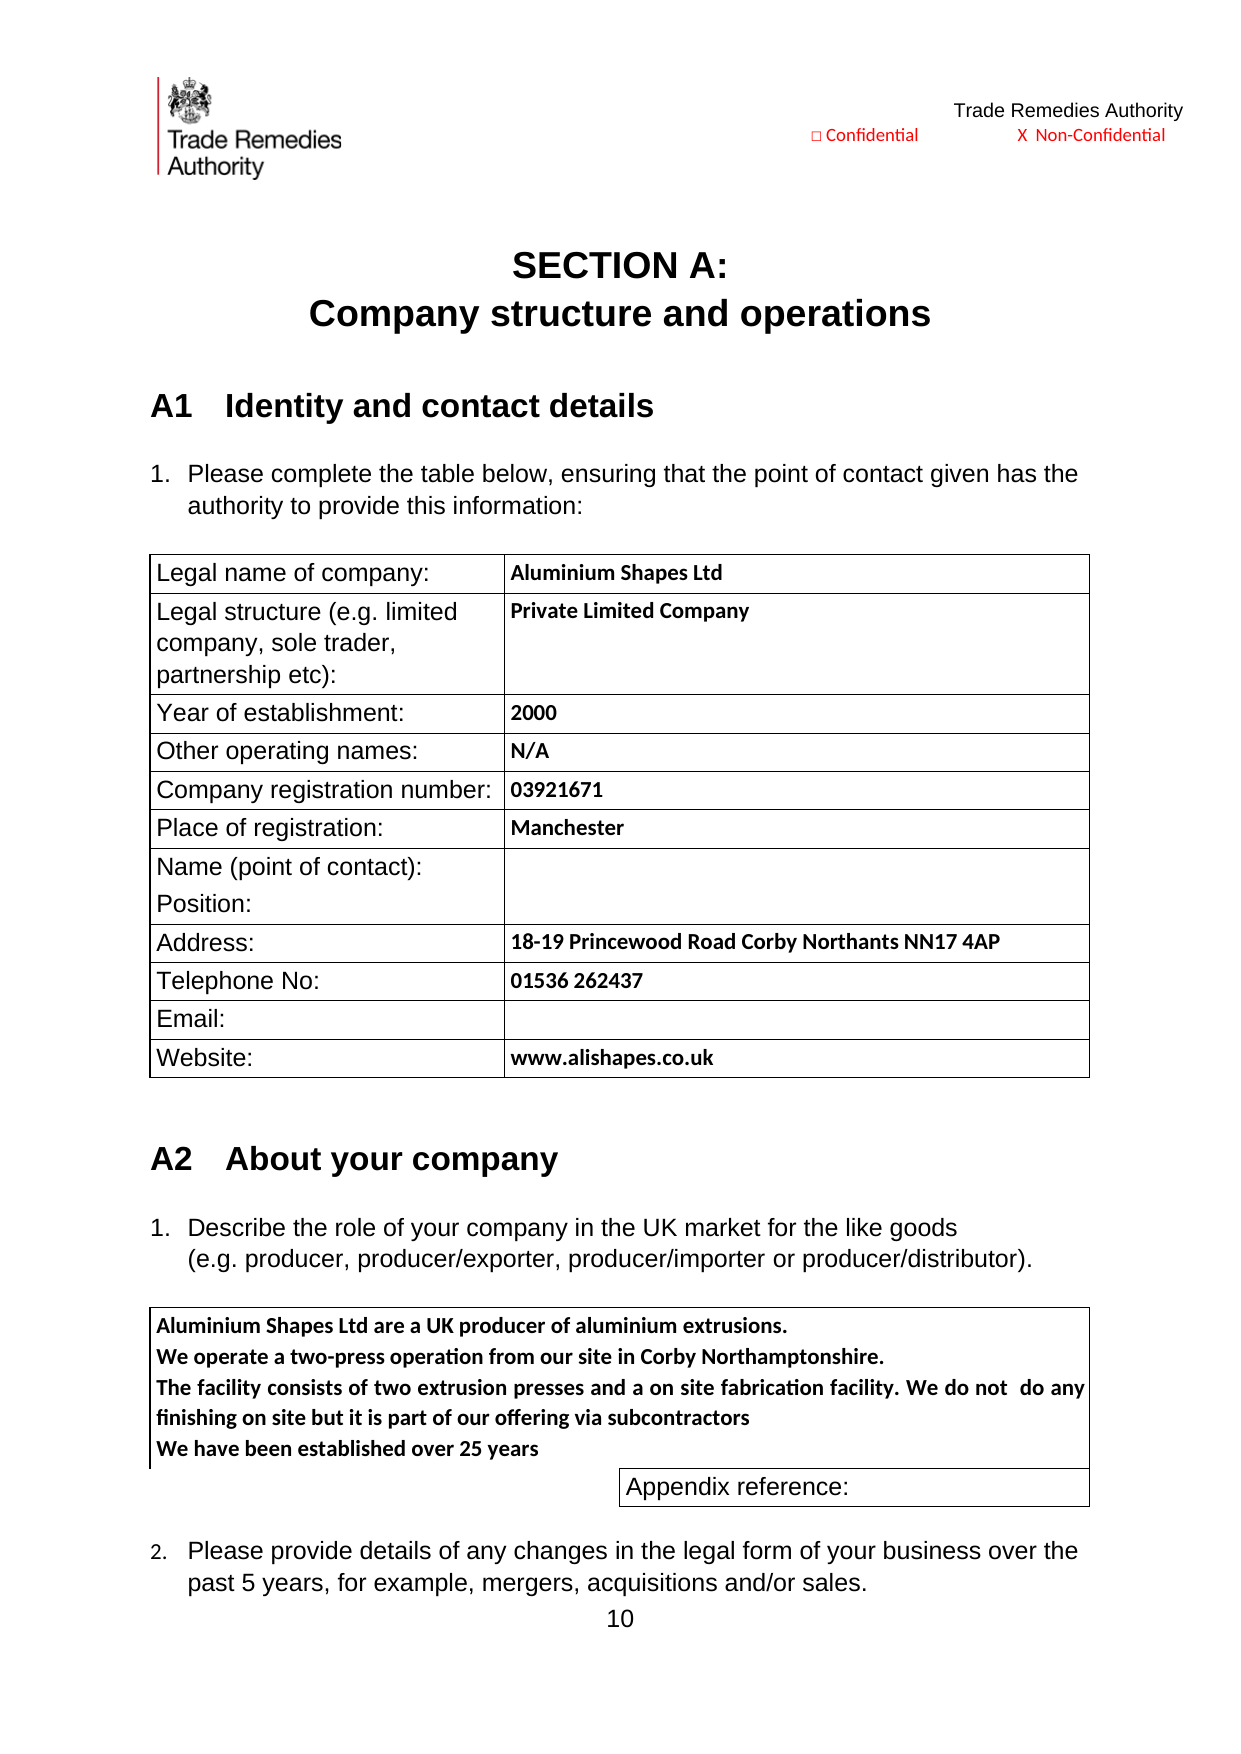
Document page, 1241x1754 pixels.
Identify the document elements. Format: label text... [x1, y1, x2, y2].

table_cell Address: [151, 925, 504, 962]
table_cell 01536 262437 [505, 963, 1089, 1000]
table_cell Year of establishment: [151, 695, 504, 732]
table_cell Name (point of contact): [151, 849, 504, 886]
table_cell Position: [151, 886, 504, 923]
table_cell Manchester [505, 810, 1089, 848]
table_cell N/A [505, 734, 1089, 771]
table_cell www.alishapes.co.uk [505, 1040, 1089, 1077]
list Please provide details of any changes in the legal form of your business over the past 5 years, for example, mergers, acquisitions and/or sales. [150, 1536, 1090, 1597]
table_cell 18-19 Princewood Road Corby Northants NN17 4AP [505, 925, 1089, 962]
table_cell Place of registration: [151, 810, 504, 848]
table_cell [505, 1001, 1089, 1039]
table_cell Appendix reference: [620, 1469, 1089, 1506]
table_cell Website: [151, 1040, 504, 1077]
subtitle SECTION A: Company structure and operations [150, 244, 1090, 334]
table_header Aluminium Shapes Ltd are a UK producer of aluminium extrusions. We operate a two-press operation from our site in Corby Northamptonshire. The facility consists of two extrusion presses and a on site fabrication facility. We do not do any finishing on site but it is part of our offering via subcontractors We have been established over 25 years [151, 1308, 1089, 1468]
table_cell Company registration number: [151, 772, 504, 809]
subtitle A1 Identity and contact details [150, 386, 1090, 424]
table_cell Private Limited Company [505, 594, 1089, 694]
list Describe the role of your company in the UK market for the like goods [150, 1213, 1090, 1241]
table_cell 2000 [505, 695, 1089, 732]
table_header Aluminium Shapes Ltd [505, 555, 1089, 593]
table_cell [505, 849, 1089, 886]
table_cell [150, 1469, 619, 1506]
list Please complete the table below, ensuring that the point of contact given has the authority to provide this information: [150, 459, 1090, 520]
table_cell [505, 886, 1089, 923]
table_cell Other operating names: [151, 734, 504, 771]
table_cell Legal structure (e.g. limited company, sole trader, partnership etc): [151, 594, 504, 694]
table_cell Email: [151, 1001, 504, 1039]
subtitle A2 About your company [150, 1139, 1090, 1177]
table_cell Telephone No: [151, 963, 504, 1000]
text (e.g. producer, producer/exporter, producer/importer or producer/distributor). [187, 1244, 1090, 1273]
table_cell 03921671 [505, 772, 1089, 809]
table_header Legal name of company: [151, 555, 504, 593]
